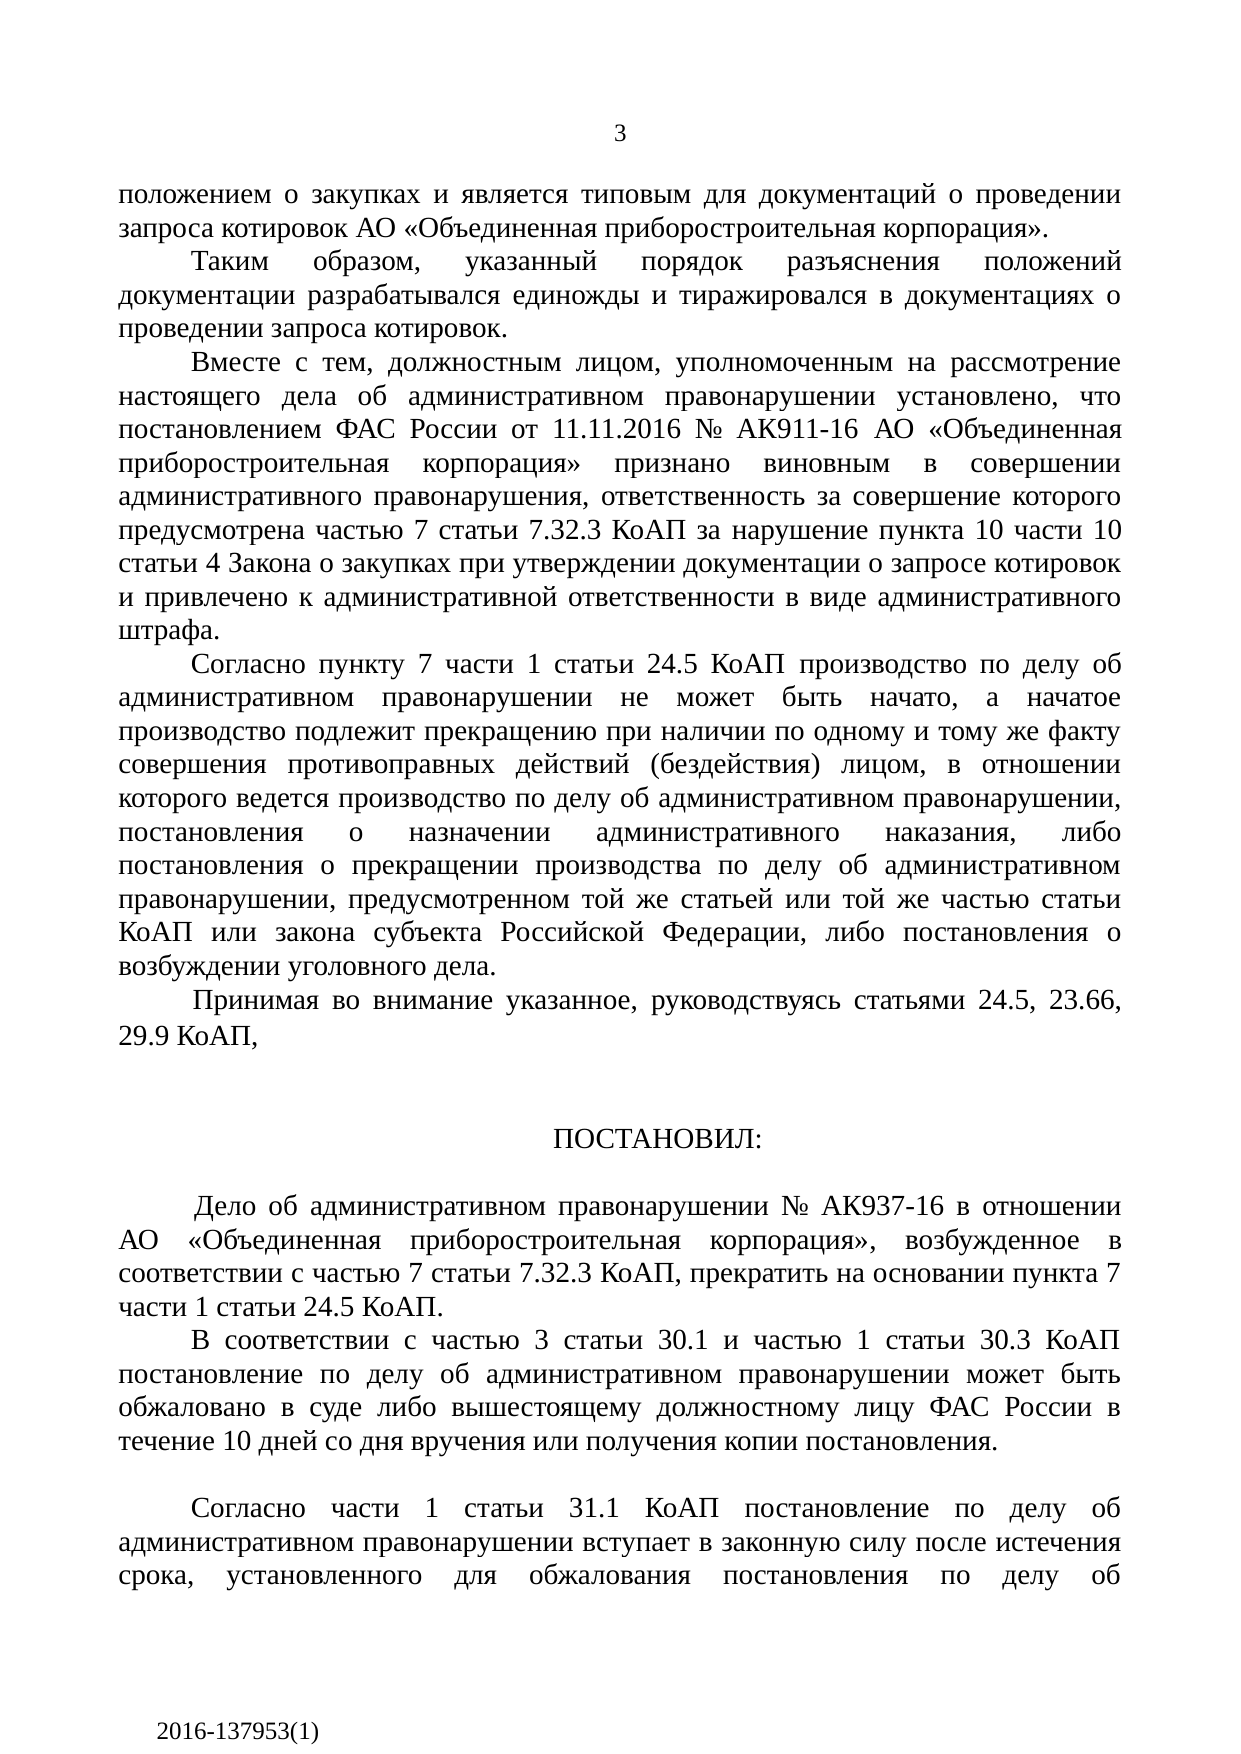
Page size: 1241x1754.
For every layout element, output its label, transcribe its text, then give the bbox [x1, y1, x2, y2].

text положением о закупках и является типовым для документаций о проведении запроса котировок АО «Объединенная приборостроительная корпорация». [118, 176, 1122, 243]
text ПОСТАНОВИЛ: [118, 1121, 1122, 1155]
text В соответствии с частью 3 статьи 30.1 и частью 1 статьи 30.3 КоАП постановление по делу об административном правонарушении может быть обжаловано в суде либо вышестоящему должностному лицу ФАС России в течение 10 дней со дня вручения или получения копии постановления. [118, 1322, 1122, 1457]
text Таким образом, указанный порядок разъяснения положений документации разрабатывался единожды и тиражировался в документациях о проведении запроса котировок. [118, 243, 1122, 344]
text Согласно пункту 7 части 1 статьи 24.5 КоАП производство по делу об административном правонарушении не может быть начато, а начатое производство подлежит прекращению при наличии по одному и тому же факту совершения противоправных действий (бездействия) лицом, в отношении которого ведется производство по делу об административном правонарушении, постановления о назначении административного наказания, либо постановления о прекращении производства по делу об административном правонарушении, предусмотренном той же статьей или той же частью статьи КоАП или закона субъекта Российской Федерации, либо постановления о возбуждении уголовного дела. [118, 646, 1122, 981]
text Согласно части 1 статьи 31.1 КоАП постановление по делу об административном правонарушении вступает в законную силу после истечения срока, установленного для обжалования постановления по делу об [118, 1490, 1122, 1591]
text Дело об административном правонарушении № АК937-16 в отношении АО «Объединенная приборостроительная корпорация», возбужденное в соответствии с частью 7 статьи 7.32.3 КоАП, прекратить на основании пункта 7 части 1 статьи 24.5 КоАП. [118, 1188, 1122, 1322]
text Принимая во внимание указанное, руководствуясь статьями 24.5, 23.66, 29.9 КоАП, [118, 981, 1122, 1052]
text Вместе с тем, должностным лицом, уполномоченным на рассмотрение настоящего дела об административном правонарушении установлено, что постановлением ФАС России от 11.11.2016 № АК911-16 АО «Объединенная приборостроительная корпорация» признано виновным в совершении административного правонарушения, ответственность за совершение которого предусмотрена частью 7 статьи 7.32.3 КоАП за нарушение пункта 10 части 10 статьи 4 Закона о закупках при утверждении документации о запросе котировок и привлечено к административной ответственности в виде административного штрафа. [118, 344, 1122, 646]
